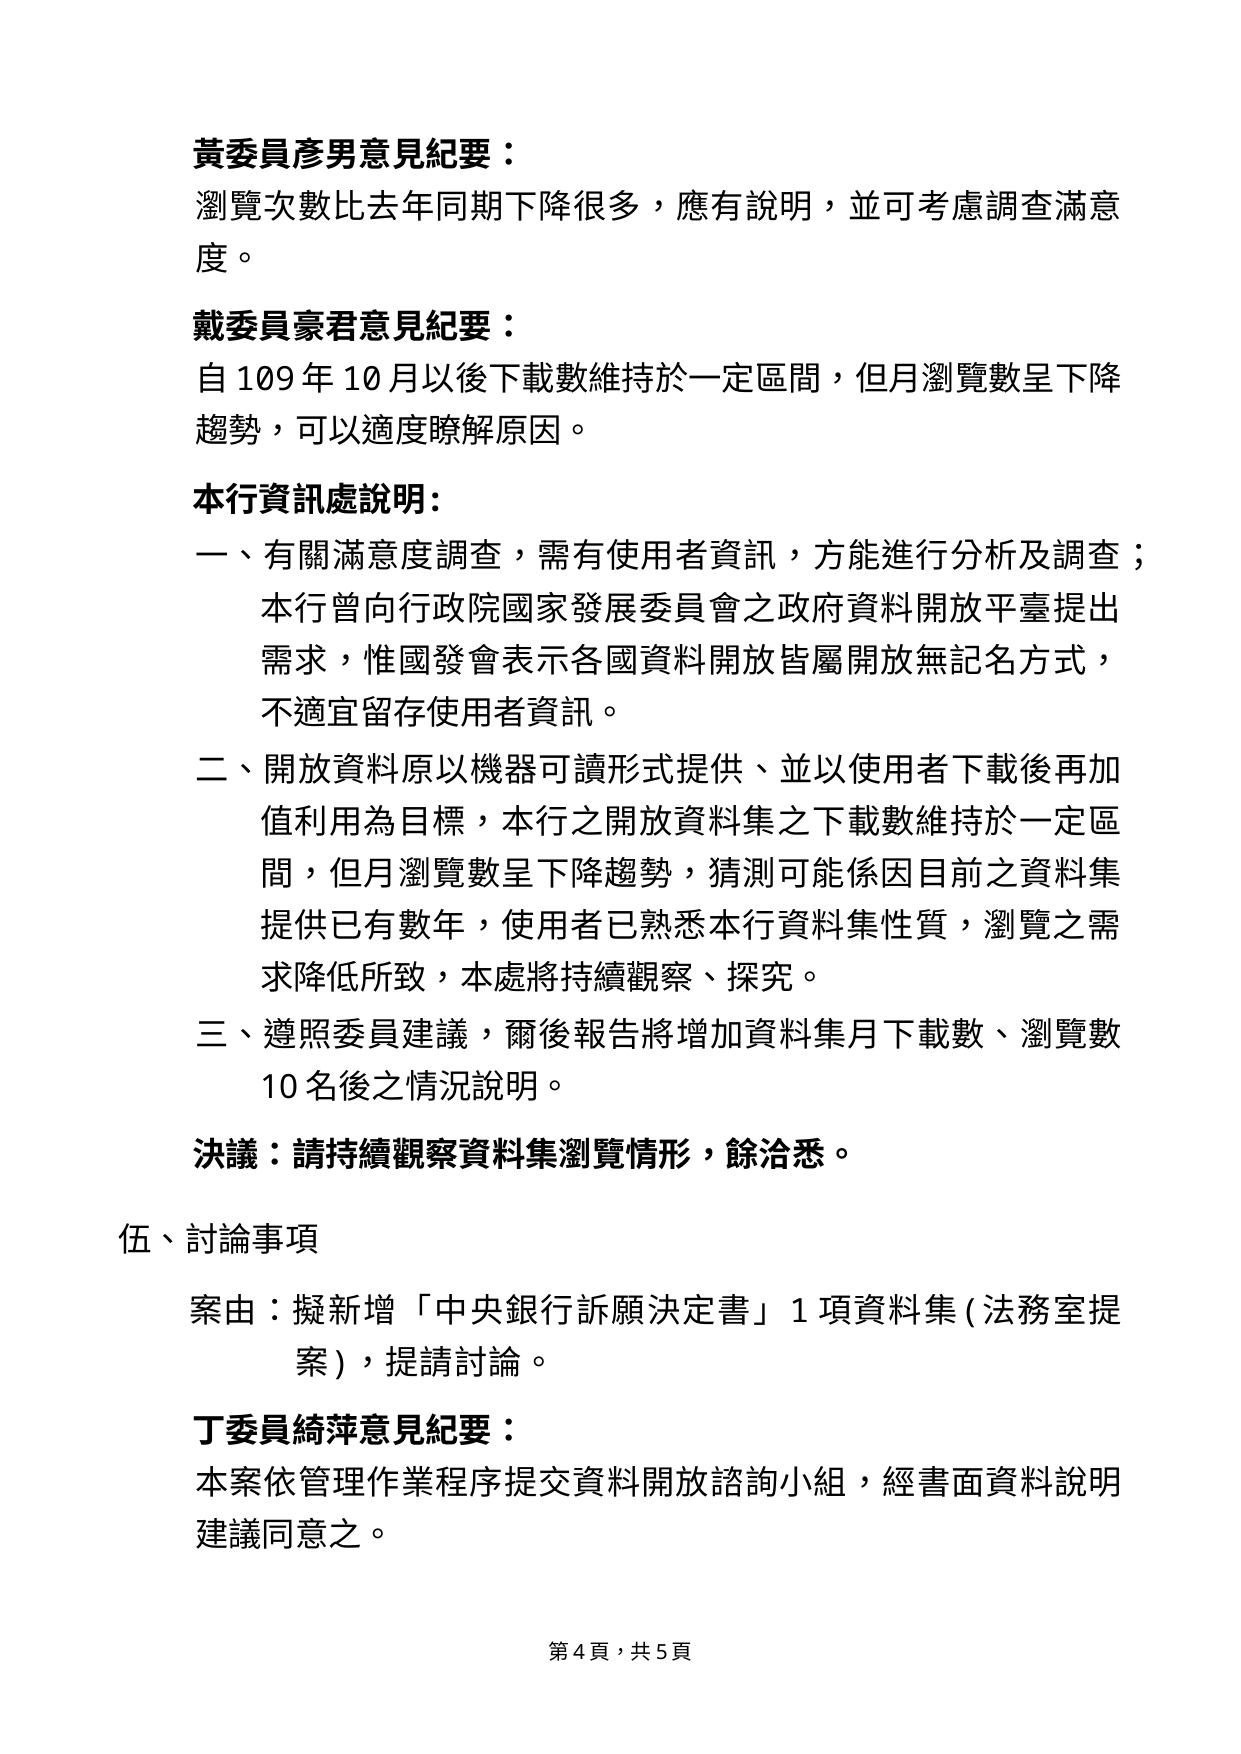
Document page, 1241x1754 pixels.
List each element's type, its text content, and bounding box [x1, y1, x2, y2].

text 案由：擬新增「中央銀行訴願決定書」1項資料集(法務室提案)，提請討論。 [189, 1281, 1122, 1385]
text 一、有關滿意度調查，需有使用者資訊，方能進行分析及調查；本行曾向行政院國家發展委員會之政府資料開放平臺提出需求，惟國發會表示各國資料開放皆屬開放無記名方式，不適宜留存使用者資訊。 [195, 526, 1122, 734]
text 黃委員彥男意見紀要： [192, 124, 1122, 176]
text 本行資訊處說明: [192, 469, 1122, 521]
text 決議：請持續觀察資料集瀏覽情形，餘洽悉。 [192, 1125, 1122, 1177]
text 瀏覽次數比去年同期下降很多，應有說明，並可考慮調查滿意度。 [195, 176, 1122, 281]
text 三、遵照委員建議，爾後報告將增加資料集月下載數、瀏覽數10名後之情況說明。 [195, 1005, 1122, 1109]
text 二、開放資料原以機器可讀形式提供、並以使用者下載後再加值利用為目標，本行之開放資料集之下載數維持於一定區間，但月瀏覽數呈下降趨勢，猜測可能係因目前之資料集提供已有數年，使用者已熟悉本行資料集性質，瀏覽之需求降低所致，本處將持續觀察、探究。 [195, 739, 1122, 1000]
text 伍、討論事項 [118, 1210, 1122, 1262]
text 自109年10月以後下載數維持於一定區間，但月瀏覽數呈下降趨勢，可以適度瞭解原因。 [195, 349, 1122, 453]
text 本案依管理作業程序提交資料開放諮詢小組，經書面資料說明建議同意之。 [195, 1453, 1122, 1557]
text 戴委員豪君意見紀要： [192, 297, 1122, 349]
text 丁委員綺萍意見紀要： [192, 1401, 1122, 1453]
